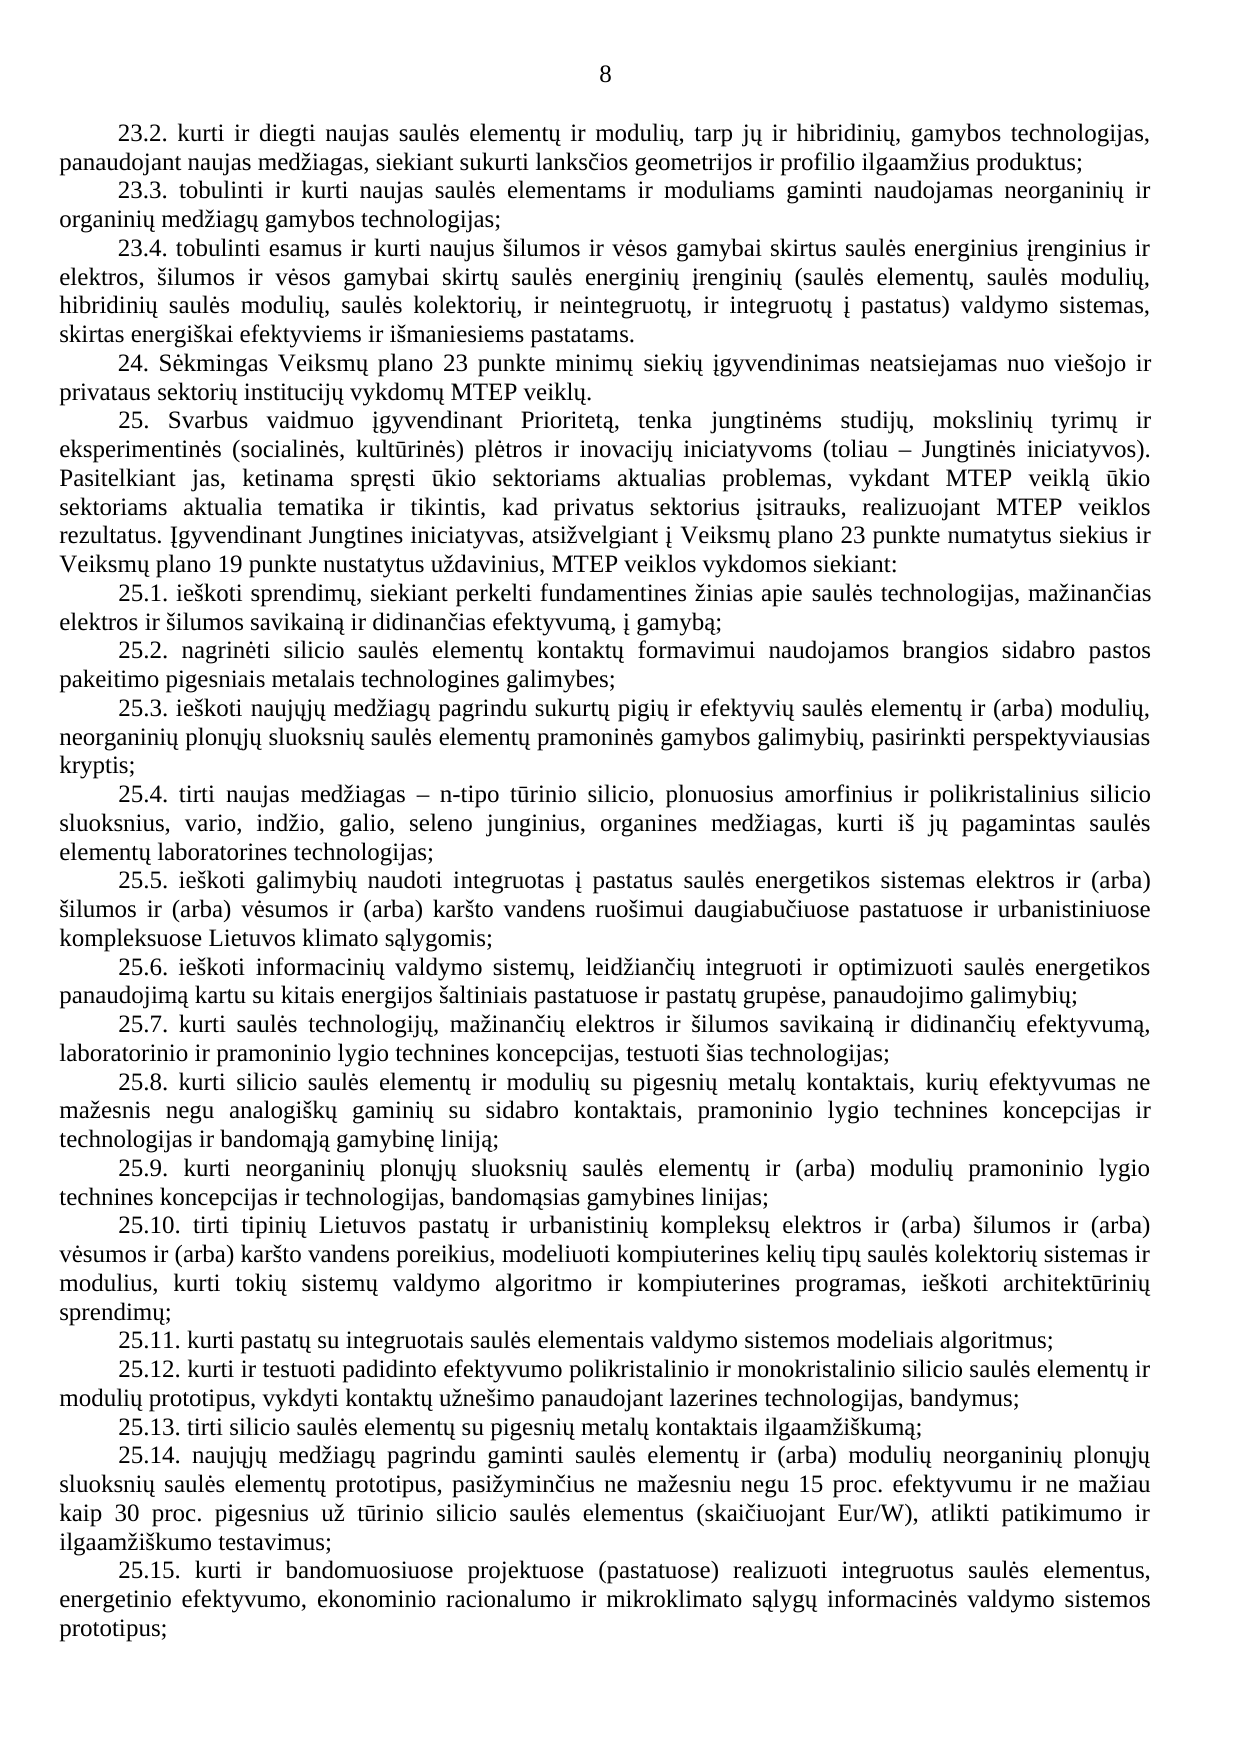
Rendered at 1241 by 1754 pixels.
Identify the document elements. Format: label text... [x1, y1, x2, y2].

text 25.14. naujųjų medžiagų pagrindu gaminti saulės elementų ir (arba) modulių neorganinių plonųjų sluoksnių saulės elementų prototipus, pasižyminčius ne mažesniu negu 15 proc. efektyvumu ir ne mažiau kaip 30 proc. pigesnius už tūrinio silicio saulės elementus (skaičiuojant Eur/W), atlikti patikimumo ir ilgaamžiškumo testavimus; [59, 1441, 1152, 1556]
text 25.4. tirti naujas medžiagas – n-tipo tūrinio silicio, plonuosius amorfinius ir polikristalinius silicio sluoksnius, vario, indžio, galio, seleno junginius, organines medžiagas, kurti iš jų pagamintas saulės elementų laboratorines technologijas; [59, 779, 1152, 866]
text 25.13. tirti silicio saulės elementų su pigesnių metalų kontaktais ilgaamžiškumą; [59, 1412, 1152, 1441]
text 25.2. nagrinėti silicio saulės elementų kontaktų formavimui naudojamos brangios sidabro pastos pakeitimo pigesniais metalais technologines galimybes; [59, 636, 1152, 693]
text 25.3. ieškoti naujųjų medžiagų pagrindu sukurtų pigių ir efektyvių saulės elementų ir (arba) modulių, neorganinių plonųjų sluoksnių saulės elementų pramoninės gamybos galimybių, pasirinkti perspektyviausias kryptis; [59, 693, 1152, 779]
text 25.8. kurti silicio saulės elementų ir modulių su pigesnių metalų kontaktais, kurių efektyvumas ne mažesnis negu analogiškų gaminių su sidabro kontaktais, pramoninio lygio technines koncepcijas ir technologijas ir bandomąją gamybinę liniją; [59, 1067, 1152, 1153]
text 25.7. kurti saulės technologijų, mažinančių elektros ir šilumos savikainą ir didinančių efektyvumą, laboratorinio ir pramoninio lygio technines koncepcijas, testuoti šias technologijas; [59, 1009, 1152, 1067]
text 25.15. kurti ir bandomuosiuose projektuose (pastatuose) realizuoti integruotus saulės elementus, energetinio efektyvumo, ekonominio racionalumo ir mikroklimato sąlygų informacinės valdymo sistemos prototipus; [59, 1556, 1152, 1642]
text 25. Svarbus vaidmuo įgyvendinant Prioritetą, tenka jungtinėms studijų, mokslinių tyrimų ir eksperimentinės (socialinės, kultūrinės) plėtros ir inovacijų iniciatyvoms (toliau – Jungtinės iniciatyvos). Pasitelkiant jas, ketinama spręsti ūkio sektoriams aktualias problemas, vykdant MTEP veiklą ūkio sektoriams aktualia tematika ir tikintis, kad privatus sektorius įsitrauks, realizuojant MTEP veiklos rezultatus. Įgyvendinant Jungtines iniciatyvas, atsižvelgiant į Veiksmų plano 23 punkte numatytus siekius ir Veiksmų plano 19 punkte nustatytus uždavinius, MTEP veiklos vykdomos siekiant: [59, 406, 1152, 578]
text 24. Sėkmingas Veiksmų plano 23 punkte minimų siekių įgyvendinimas neatsiejamas nuo viešojo ir privataus sektorių institucijų vykdomų MTEP veiklų. [59, 348, 1152, 406]
text 25.12. kurti ir testuoti padidinto efektyvumo polikristalinio ir monokristalinio silicio saulės elementų ir modulių prototipus, vykdyti kontaktų užnešimo panaudojant lazerines technologijas, bandymus; [59, 1354, 1152, 1412]
text 25.5. ieškoti galimybių naudoti integruotas į pastatus saulės energetikos sistemas elektros ir (arba) šilumos ir (arba) vėsumos ir (arba) karšto vandens ruošimui daugiabučiuose pastatuose ir urbanistiniuose kompleksuose Lietuvos klimato sąlygomis; [59, 866, 1152, 952]
text 25.6. ieškoti informacinių valdymo sistemų, leidžiančių integruoti ir optimizuoti saulės energetikos panaudojimą kartu su kitais energijos šaltiniais pastatuose ir pastatų grupėse, panaudojimo galimybių; [59, 952, 1152, 1009]
text 23.2. kurti ir diegti naujas saulės elementų ir modulių, tarp jų ir hibridinių, gamybos technologijas, panaudojant naujas medžiagas, siekiant sukurti lanksčios geometrijos ir profilio ilgaamžius produktus; [59, 118, 1152, 176]
text 23.3. tobulinti ir kurti naujas saulės elementams ir moduliams gaminti naudojamas neorganinių ir organinių medžiagų gamybos technologijas; [59, 176, 1152, 233]
text 25.10. tirti tipinių Lietuvos pastatų ir urbanistinių kompleksų elektros ir (arba) šilumos ir (arba) vėsumos ir (arba) karšto vandens poreikius, modeliuoti kompiuterines kelių tipų saulės kolektorių sistemas ir modulius, kurti tokių sistemų valdymo algoritmo ir kompiuterines programas, ieškoti architektūrinių sprendimų; [59, 1211, 1152, 1326]
text 25.9. kurti neorganinių plonųjų sluoksnių saulės elementų ir (arba) modulių pramoninio lygio technines koncepcijas ir technologijas, bandomąsias gamybines linijas; [59, 1153, 1152, 1211]
text 25.11. kurti pastatų su integruotais saulės elementais valdymo sistemos modeliais algoritmus; [59, 1326, 1152, 1354]
text 23.4. tobulinti esamus ir kurti naujus šilumos ir vėsos gamybai skirtus saulės energinius įrenginius ir elektros, šilumos ir vėsos gamybai skirtų saulės energinių įrenginių (saulės elementų, saulės modulių, hibridinių saulės modulių, saulės kolektorių, ir neintegruotų, ir integruotų į pastatus) valdymo sistemas, skirtas energiškai efektyviems ir išmaniesiems pastatams. [59, 233, 1152, 348]
text 25.1. ieškoti sprendimų, siekiant perkelti fundamentines žinias apie saulės technologijas, mažinančias elektros ir šilumos savikainą ir didinančias efektyvumą, į gamybą; [59, 578, 1152, 636]
